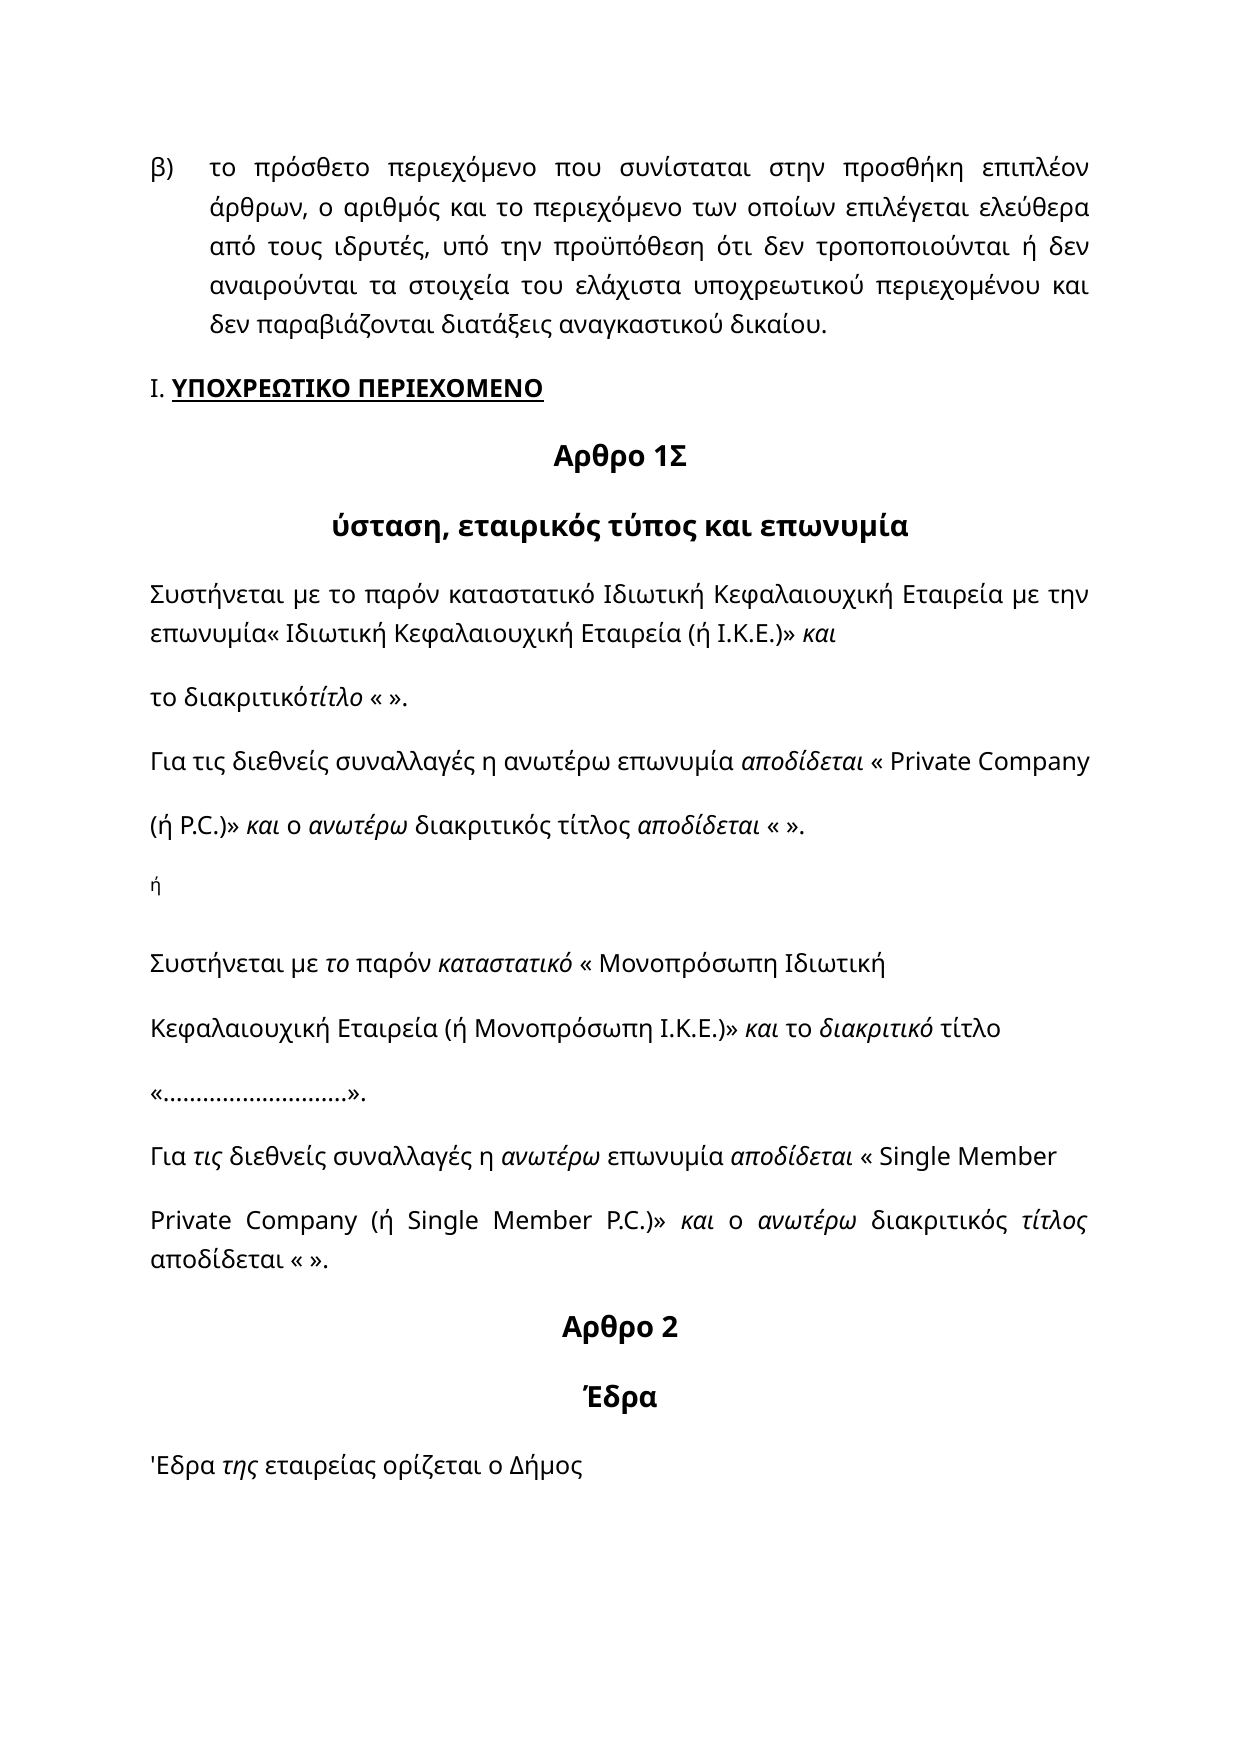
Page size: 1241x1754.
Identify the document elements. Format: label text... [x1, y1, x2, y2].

subtitle Αρθρο 1Σ [150, 435, 1090, 475]
text ή [150, 872, 1090, 915]
text Συστήνεται με το παρόν καταστατικό Ιδιωτική Κεφαλαιουχική Εταιρεία με την επωνυμία« Ιδιωτική Κεφαλαιουχική Εταιρεία (ή Ι.Κ.Ε.)» και [150, 576, 1090, 649]
text το διακριτικότίτλο « ». [150, 679, 1090, 714]
subtitle Αρθρο 2 [150, 1306, 1090, 1346]
text Κεφαλαιουχική Εταιρεία (ή Μονοπρόσωπη Ι.Κ.Ε.)» και το διακριτικό τίτλο [150, 1010, 1090, 1044]
text Συστήνεται με το παρόν καταστατικό « Μονοπρόσωπη Ιδιωτική [150, 946, 1090, 980]
text Private Company (ή Single Member P.C.)» και ο ανωτέρω διακριτικός τίτλος αποδίδεται « ». [150, 1203, 1090, 1276]
subtitle ύσταση, εταιρικός τύπος και επωνυμία [150, 506, 1090, 545]
text (ή P.C.)» και ο ανωτέρω διακριτικός τίτλος αποδίδεται « ». [150, 808, 1090, 842]
list β) το πρόσθετο περιεχόμενο που συνίσταται στην προσθήκη επιπλέον άρθρων, ο αριθμός και το περιεχόμενο των οποίων επιλέγεται ελεύθερα από τους ιδρυτές, υπό την προϋπόθεση ότι δεν τροποποιούνται ή δεν αναιρούνται τα στοιχεία του ελάχιστα υποχρεωτικού περιεχομένου και δεν παραβιάζονται διατάξεις αναγκαστικού δικαίου. [150, 150, 1090, 341]
text «……………………….». [150, 1074, 1090, 1108]
text 'Εδρα της εταιρείας ορίζεται ο Δήμος [150, 1447, 1090, 1481]
text Για τις διεθνείς συναλλαγές η ανωτέρω επωνυμία αποδίδεται « Private Company [150, 744, 1090, 778]
text I. ΥΠΟΧΡΕΩΤΙΚΟ ΠΕΡΙΕΧΟΜΕΝΟ [150, 371, 1090, 405]
subtitle Έδρα [150, 1377, 1090, 1416]
text Για τις διεθνείς συναλλαγές η ανωτέρω επωνυμία αποδίδεται « Single Member [150, 1138, 1090, 1173]
